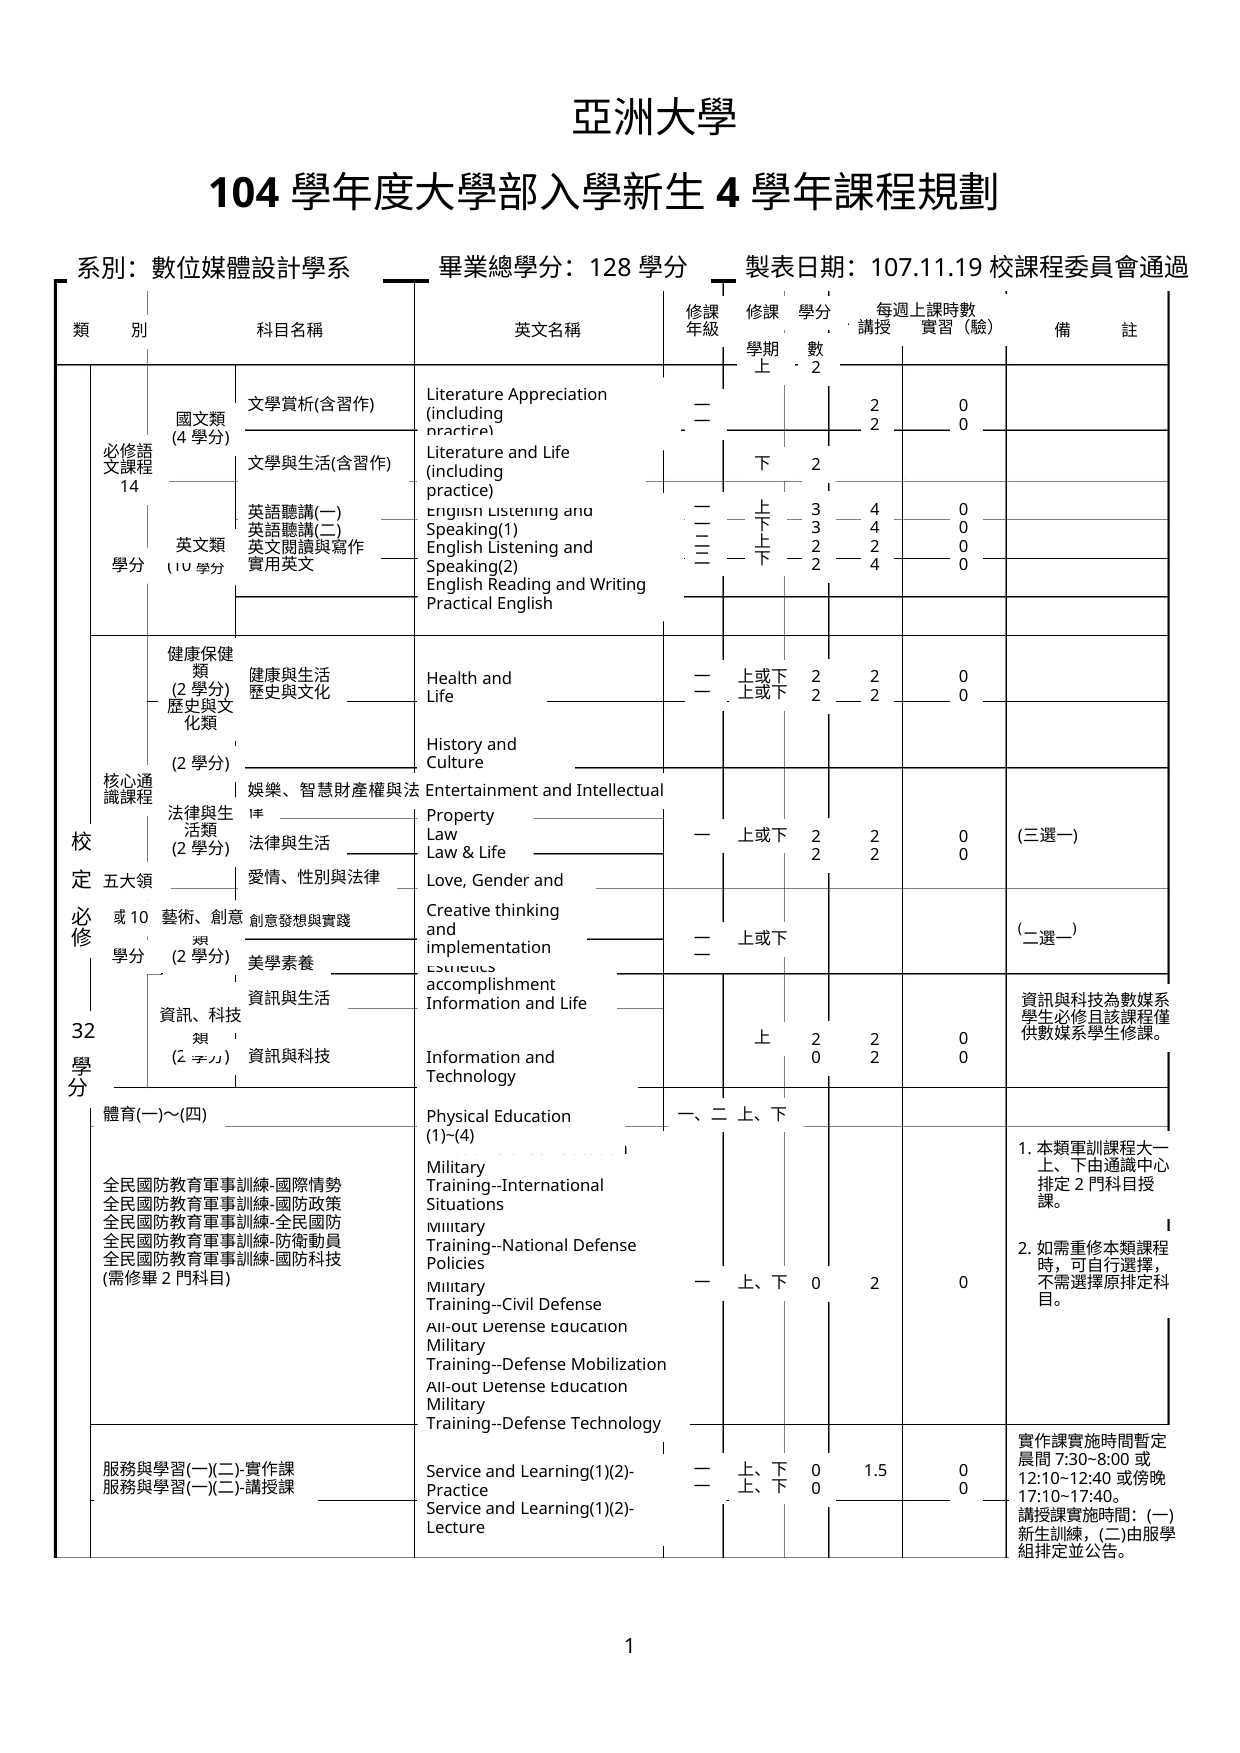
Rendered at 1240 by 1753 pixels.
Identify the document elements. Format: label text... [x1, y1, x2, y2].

text 數 [807, 342, 831, 359]
text 0 [958, 1274, 974, 1293]
text Training--Defense Mobilization [426, 1355, 682, 1374]
text 0 [958, 537, 974, 556]
text 上或下 [737, 828, 795, 845]
text 0 [958, 1030, 974, 1048]
text implementation [426, 939, 578, 957]
text 0 [958, 686, 974, 705]
text History and Culture [426, 736, 566, 773]
text 2 [870, 1274, 886, 1293]
text Literature Appreciation (including [426, 386, 673, 423]
text 2 [870, 1049, 886, 1067]
text 1 [624, 1635, 648, 1658]
text 全民國防教育軍事訓練-全民國防 [103, 1214, 361, 1232]
text 類 [192, 664, 241, 680]
text 32 [71, 1020, 106, 1043]
text 2 [870, 1030, 886, 1049]
text (2 學分) [172, 680, 241, 699]
text 新生訓練，(二)由服學 [1018, 1525, 1187, 1544]
text 製表日期：107.11.19 校課程委員會通過 [745, 255, 1222, 282]
text 2 [870, 846, 886, 864]
text Training--International Situations [426, 1177, 682, 1214]
text 歷史與文化 [250, 685, 338, 702]
text 時，可自行選擇， [1037, 1258, 1178, 1275]
text 0 [958, 556, 974, 574]
text 上 [754, 359, 787, 376]
text 修 [71, 929, 106, 949]
text 2 [870, 416, 886, 434]
text 供數媒系學生修課。 [1021, 1026, 1179, 1043]
text Service and Learning(1)(2)-Practice [426, 1463, 686, 1500]
text 一 [694, 517, 718, 534]
text 上 [754, 534, 778, 551]
text 全民國防教育軍事訓練-國際情勢 [103, 1177, 361, 1195]
text 2 [870, 668, 886, 687]
text 註 [1121, 323, 1145, 340]
text 律 [250, 809, 271, 821]
text (2 學分) [172, 948, 236, 966]
text 英文名稱 [514, 323, 588, 340]
text All-out Defense Education Military [426, 1323, 682, 1355]
text 資訊與生活 [247, 991, 339, 1008]
text 0 [811, 1049, 827, 1067]
text 講授課實施時間：(一) [1018, 1507, 1187, 1525]
text English Listening and Speaking(2) [426, 539, 675, 576]
text 活類 [184, 823, 241, 840]
text 文學與生活(含習作) [247, 454, 400, 473]
text 英文類 [175, 538, 233, 554]
text 0 [958, 668, 974, 686]
text 學期 [746, 342, 787, 359]
text All-out Defense Education Military [426, 1140, 682, 1177]
text 上、下由通識中心 [1037, 1158, 1178, 1175]
text 必修語 [103, 444, 160, 461]
text Love, Gender and Law [426, 872, 587, 893]
text 上、下 [737, 1462, 795, 1479]
text 修課 [686, 305, 726, 322]
text 0 [958, 500, 974, 519]
text 下 [754, 551, 778, 568]
text 0 [958, 397, 974, 416]
text practice) [426, 423, 673, 442]
text 二 [694, 534, 718, 551]
text 下 [754, 456, 778, 473]
text 類 [192, 1033, 216, 1047]
text 上 [754, 1031, 778, 1047]
text 上或下 [737, 685, 795, 702]
text 備 [1054, 323, 1078, 340]
text 年級 [686, 322, 726, 338]
text 一 [694, 1479, 718, 1496]
text 2 [811, 668, 827, 687]
text 英語聽講(一) [247, 503, 372, 522]
text 修課 學分 [746, 305, 839, 322]
text 類 [73, 323, 97, 340]
text (二選一) [1018, 929, 1086, 948]
text 0 [958, 827, 974, 846]
text English Listening and Speaking(1) [426, 502, 675, 539]
text 2 [811, 359, 831, 378]
text 12:10~12:40 或傍晚 [1018, 1469, 1187, 1488]
text 一 [694, 1275, 718, 1292]
text All-out Defense Education Military [426, 1282, 682, 1296]
text 一 [694, 1462, 718, 1479]
text 資訊與科技為數媒系 [1021, 993, 1179, 1010]
text 2 [870, 827, 886, 846]
text 排定 2 門科目授 [1037, 1175, 1178, 1194]
text 2 [870, 397, 886, 416]
text 0 [958, 1048, 974, 1067]
text 2. 如需重修本類課程 [1018, 1240, 1178, 1258]
text Creative thinking and [426, 902, 578, 939]
text 14 [119, 477, 160, 496]
text 必 [71, 908, 106, 929]
text 0 [958, 1480, 974, 1498]
text (2 學分) [172, 840, 241, 858]
text 組排定並公告。 [1018, 1544, 1187, 1561]
text Training--Civil Defense [426, 1296, 682, 1314]
text 愛情、性別與法律 [247, 871, 389, 887]
text 體育(一)～(四) [103, 1105, 216, 1124]
text (4 學分) [172, 429, 236, 448]
text 講授 實習（驗） [857, 320, 1012, 337]
text 2 [870, 687, 886, 705]
text 域 10 藝術、創意 創意發想與實踐 [114, 909, 385, 928]
text 識課程 [103, 791, 160, 807]
text All-out Defense Education Military [479, 1223, 686, 1236]
text 課。 [1037, 1194, 1178, 1211]
text 4 [870, 519, 886, 537]
text 國文類 [175, 412, 236, 429]
text Service and Learning(1)(2)-Lecture [426, 1500, 686, 1537]
text Property Law [426, 809, 525, 844]
text 2 [811, 687, 827, 705]
text 健康與生活 [250, 668, 338, 685]
text 上或下 [737, 669, 795, 685]
text All-out Defense Education Military [426, 1223, 479, 1236]
text 0 [958, 1461, 974, 1480]
text 英文閱讀與寫作 [247, 540, 372, 557]
text Training--National Defense Policies [426, 1236, 686, 1273]
text 0 [811, 1461, 827, 1480]
text 亞洲大學 [571, 99, 783, 141]
text practice) [426, 481, 637, 500]
text 畢業總學分：128 學分 [438, 255, 702, 282]
text 一 [694, 398, 718, 414]
text 目。 [1037, 1292, 1178, 1309]
text (需修畢 2 門科目) [103, 1269, 361, 1288]
text 3 [811, 519, 827, 537]
text 一 [694, 685, 718, 702]
text 文課程 [103, 461, 160, 477]
text Health and Life [426, 669, 538, 706]
text 下 [754, 517, 778, 534]
text 服務與學習(一)(二)-講授課 [103, 1479, 309, 1498]
text (2 學分) [172, 755, 236, 773]
text 0 [811, 1274, 827, 1293]
text Esthetics accomplishment [426, 957, 608, 994]
text 英語聽講(二) [247, 522, 372, 540]
text 2 [811, 1030, 827, 1049]
text 上或下 [737, 931, 795, 948]
text 資訊、科技 [159, 1008, 339, 1025]
text 學生必修且該課程僅 [1021, 1010, 1179, 1026]
text 1.5 [864, 1461, 892, 1480]
text 定 五大領 [71, 870, 162, 891]
text 2 [811, 827, 827, 846]
text 系別：數位媒體設計學系 [76, 257, 374, 282]
text 一 [694, 828, 718, 845]
text 學分 [111, 949, 152, 966]
text 2 [811, 537, 827, 556]
picture [53, 279, 1170, 1558]
text Information and Life [426, 994, 608, 1013]
text 全民國防教育軍事訓練-防衛動員 [103, 1232, 361, 1251]
text 2 [870, 537, 886, 556]
text 不需選擇原排定科 [1037, 1275, 1178, 1292]
text 每週上課時數 [876, 303, 1012, 320]
text 美學素養 [247, 956, 322, 973]
text 2 [811, 846, 827, 864]
text 上、下 [737, 1275, 795, 1292]
text 全民國防教育軍事訓練-國防科技 [103, 1251, 361, 1269]
text 核心通 [103, 774, 160, 791]
text 化類 [184, 716, 241, 732]
text 上、下 [737, 1479, 795, 1496]
text 實作課實施時間暫定 [1018, 1434, 1187, 1451]
text 0 [958, 846, 974, 864]
text 4 [870, 500, 886, 519]
text (2 學分) 資訊與科技 [172, 1048, 338, 1066]
text 一 [694, 931, 718, 948]
text 3 [811, 500, 827, 519]
text 一 [694, 948, 718, 964]
text 一 [694, 414, 718, 431]
text 文學賞析(含習作) [247, 396, 383, 414]
text 1. 本類軍訓課程大一 [1018, 1140, 1178, 1158]
text All-out Defense Education Military [426, 1382, 682, 1414]
text 全民國防教育軍事訓練-國防政策 [103, 1195, 361, 1214]
text 上 [754, 501, 778, 517]
text (三選一) [1018, 826, 1086, 845]
text 0 [811, 1480, 827, 1498]
text 二 [694, 551, 718, 568]
text 4 [870, 556, 886, 574]
text Training--Defense Technology [426, 1414, 682, 1433]
text 校 [71, 833, 106, 854]
text 分 [67, 1079, 106, 1099]
text Law & Life [426, 844, 525, 862]
text 法律與生活 [250, 836, 338, 853]
text 實用英文 [247, 557, 372, 574]
text Information and Technology [426, 1049, 629, 1086]
text 學 [71, 1058, 106, 1079]
text 104 學年度大學部入學新生 4 學年課程規劃 [208, 170, 1089, 216]
text 健康保健 [167, 647, 241, 664]
text 科目名稱 [256, 323, 331, 340]
text 一 [694, 501, 718, 517]
text 娛樂、智慧財產權與法 Entertainment and Intellectual [247, 782, 667, 800]
text Literature and Life (including [426, 444, 637, 481]
text English Reading and Writing [426, 576, 675, 594]
text 0 [958, 416, 974, 434]
text 2 [811, 556, 827, 574]
text 服務與學習(一)(二)-實作課 [103, 1461, 309, 1479]
text 歷史與文 [167, 699, 241, 716]
text 2 [811, 455, 827, 474]
text 類 [192, 937, 236, 948]
text 0 [958, 519, 974, 537]
text Physical Education (1)~(4) [426, 1108, 616, 1145]
text 晨間 7:30~8:00 或 [1018, 1451, 1187, 1469]
text 別 [131, 323, 155, 340]
text Practical English [426, 594, 675, 613]
text 法律與生 [167, 806, 241, 823]
text 17:10~17:40。 [1018, 1488, 1187, 1507]
text 一 [694, 669, 718, 685]
text 一、二 上、下 [677, 1107, 795, 1123]
text 學分 (10 學分 [111, 556, 235, 575]
